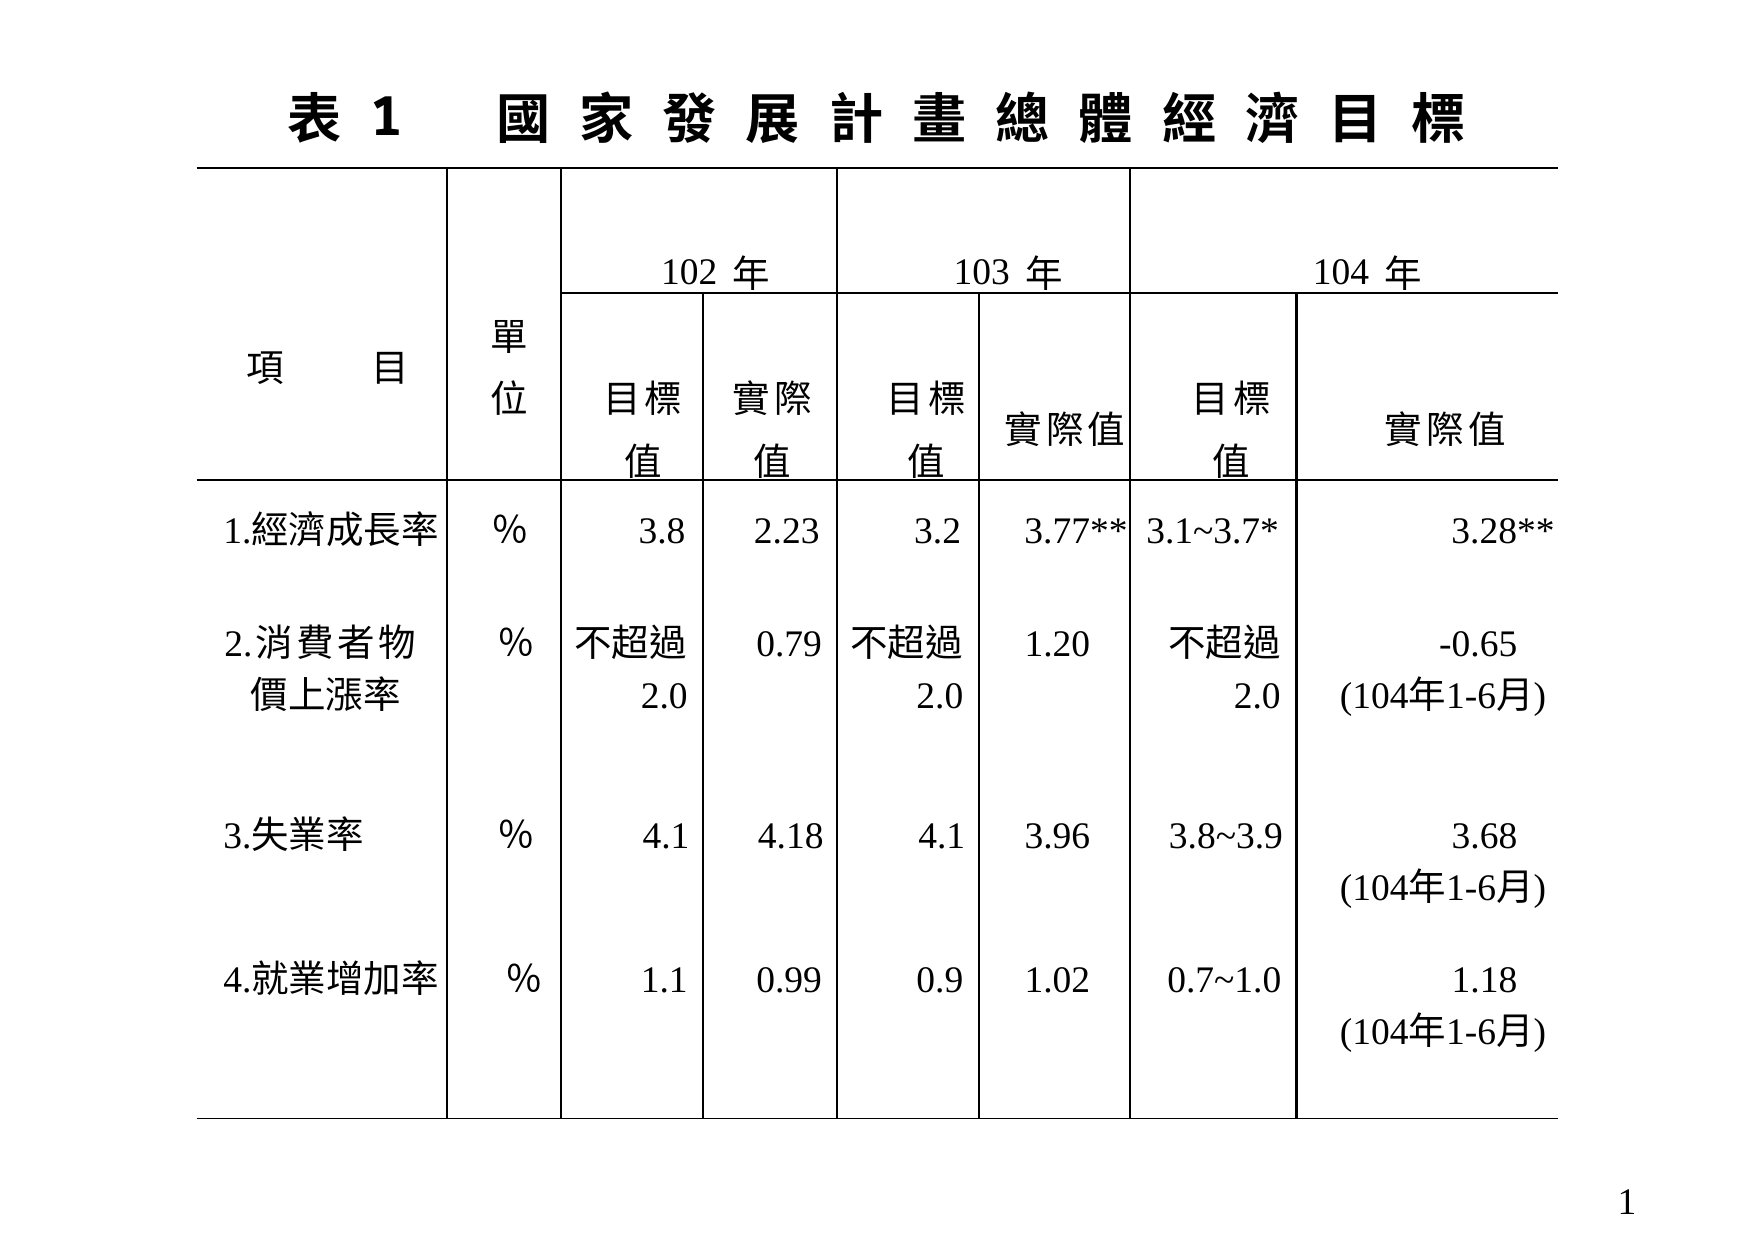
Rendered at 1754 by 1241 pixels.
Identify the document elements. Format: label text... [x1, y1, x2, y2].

table_header 103年 [838, 169, 1129, 292]
table_cell ％ [448, 481, 560, 615]
table_cell ％ [448, 806, 560, 951]
table_cell 2.消費者物價上漲率 [197, 615, 446, 806]
table_cell 1.18 (104年1-6月) [1298, 951, 1557, 1118]
table_cell 3.2 [838, 481, 978, 615]
table_cell 目標值 [838, 294, 978, 479]
table_header 102年 [562, 169, 836, 292]
table_cell 不超過 2.0 [838, 615, 978, 806]
table_cell -0.65 (104年1-6月) [1298, 615, 1557, 806]
table_cell 4.18 [704, 806, 836, 951]
table_header 104年 [1131, 169, 1557, 292]
table_cell 3.8~3.9 [1131, 806, 1295, 951]
table_cell 0.7~1.0 [1131, 951, 1295, 1118]
table_cell 3.28** [1298, 481, 1557, 615]
table_cell 1.經濟成長率 [197, 481, 446, 615]
table_cell 4.1 [838, 806, 978, 951]
table_cell 3.8 [562, 481, 702, 615]
table_cell 3.77** [980, 481, 1129, 615]
table_cell 3.68 (104年1-6月) [1298, 806, 1557, 951]
table_cell 0.99 [704, 951, 836, 1118]
table_cell ％ [448, 951, 560, 1118]
table_cell ％ [448, 615, 560, 806]
table_cell 0.79 [704, 615, 836, 806]
table_header 項 目 [197, 169, 446, 479]
table_cell 4.就業增加率 [197, 951, 446, 1118]
table_cell 3.96 [980, 806, 1129, 951]
subtitle 表1 國家發展計畫總體經濟目標 [127, 42, 1627, 167]
table_cell 3.失業率 [197, 806, 446, 951]
table_header 單 位 [448, 169, 560, 479]
table_cell 0.9 [838, 951, 978, 1118]
table_cell 不超過 2.0 [1131, 615, 1295, 806]
table_cell 目標值 [1131, 294, 1295, 479]
table_cell 實際值 [704, 294, 836, 479]
table_cell 4.1 [562, 806, 702, 951]
table_cell 不超過 2.0 [562, 615, 702, 806]
table_cell 3.1~3.7* [1131, 481, 1295, 615]
table_cell 實際值 [1298, 294, 1557, 479]
table_cell 實際值 [980, 294, 1129, 479]
table_cell 2.23 [704, 481, 836, 615]
table_cell 目標值 [562, 294, 702, 479]
table_cell 1.20 [980, 615, 1129, 806]
table_cell 1.02 [980, 951, 1129, 1118]
table_cell 1.1 [562, 951, 702, 1118]
